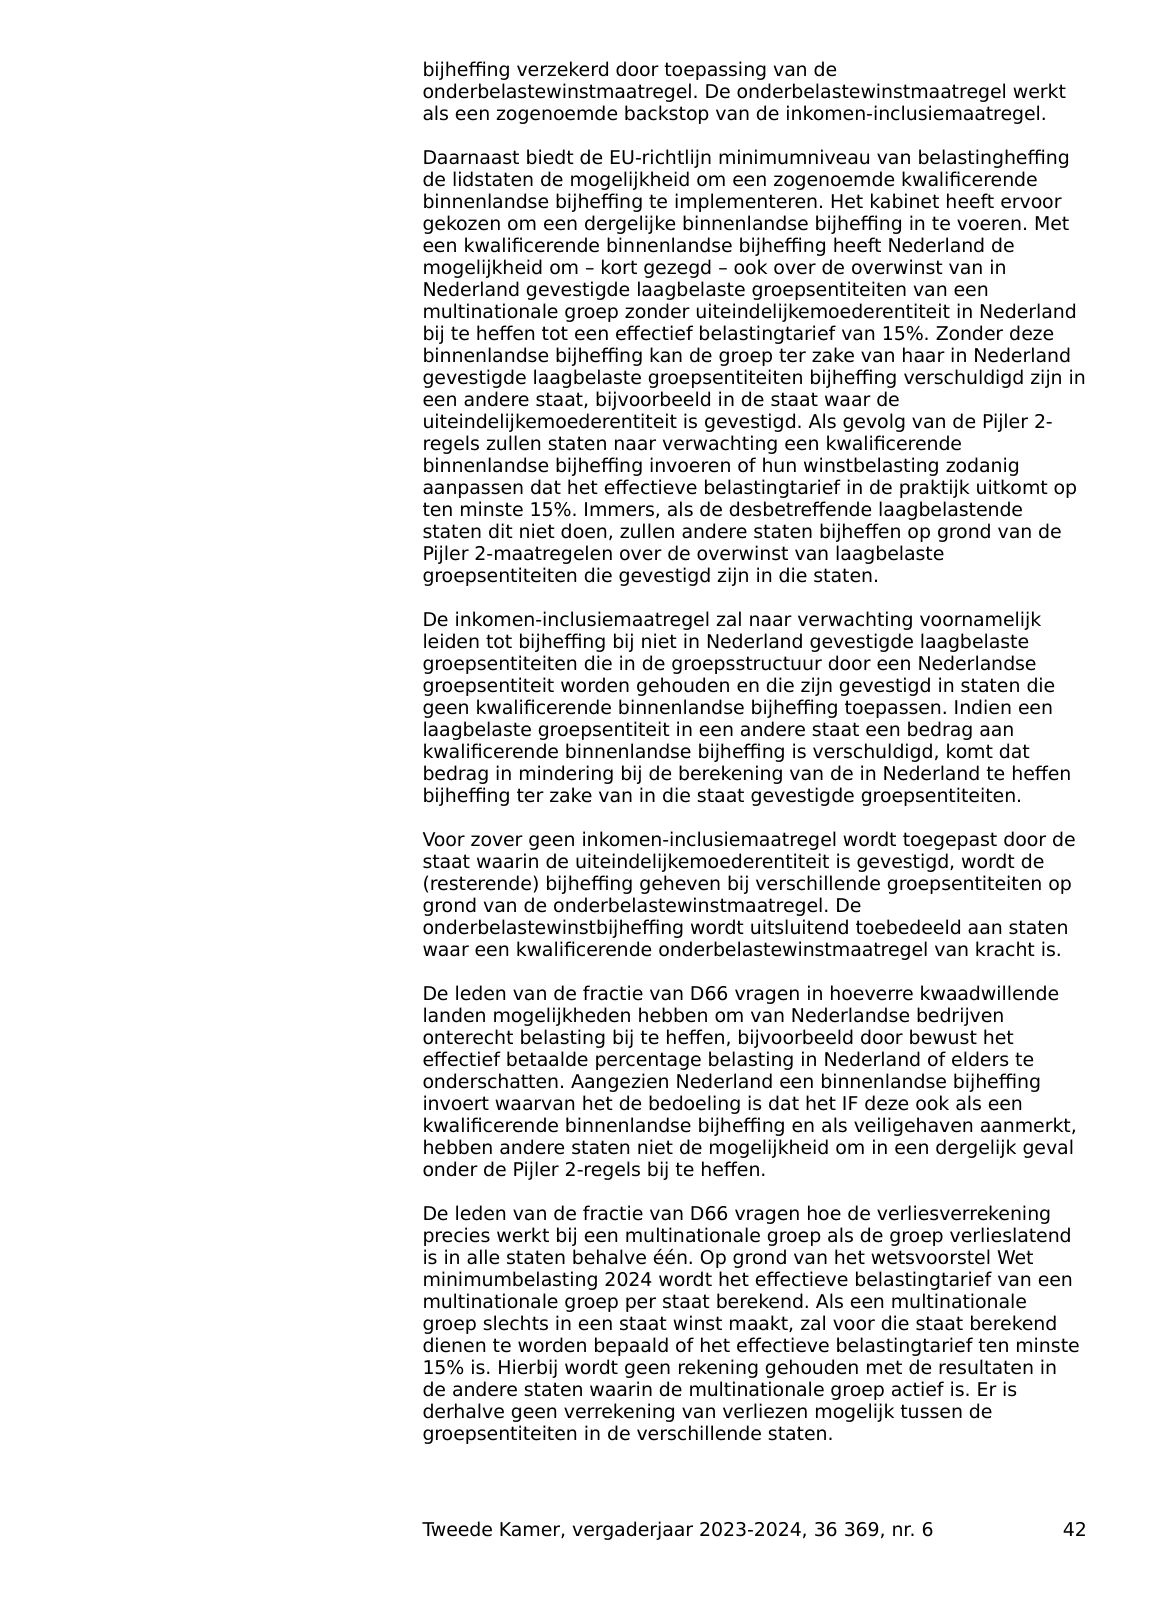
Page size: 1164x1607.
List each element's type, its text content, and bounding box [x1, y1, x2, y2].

text Daarnaast biedt de EU-richtlijn minimumniveau van belastingheffing de lidstaten de mogelijkheid om een zogenoemde kwalificerende binnenlandse bijheffing te implementeren. Het kabinet heeft ervoor gekozen om een dergelijke binnenlandse bijheffing in te voeren. Met een kwalificerende binnenlandse bijheffing heeft Nederland de mogelijkheid om – kort gezegd – ook over de overwinst van in Nederland gevestigde laagbelaste groepsentiteiten van een multinationale groep zonder uiteindelijkemoederentiteit in Nederland bij te heffen tot een effectief belastingtarief van 15%. Zonder deze binnenlandse bijheffing kan de groep ter zake van haar in Nederland gevestigde laagbelaste groepsentiteiten bijheffing verschuldigd zijn in een andere staat, bijvoorbeeld in de staat waar de uiteindelijkemoederentiteit is gevestigd. Als gevolg van de Pijler 2-regels zullen staten naar verwachting een kwalificerende binnenlandse bijheffing invoeren of hun winstbelasting zodanig aanpassen dat het effectieve belastingtarief in de praktijk uitkomt op ten minste 15%. Immers, als de desbetreffende laagbelastende staten dit niet doen, zullen andere staten bijheffen op grond van de Pijler 2-maatregelen over de overwinst van laagbelaste groepsentiteiten die gevestigd zijn in die staten. [422, 147, 1087, 587]
text De leden van de fractie van D66 vragen in hoeverre kwaadwillende landen mogelijkheden hebben om van Nederlandse bedrijven onterecht belasting bij te heffen, bijvoorbeeld door bewust het effectief betaalde percentage belasting in Nederland of elders te onderschatten. Aangezien Nederland een binnenlandse bijheffing invoert waarvan het de bedoeling is dat het IF deze ook als een kwalificerende binnenlandse bijheffing en als veiligehaven aanmerkt, hebben andere staten niet de mogelijkheid om in een dergelijk geval onder de Pijler 2-regels bij te heffen. [422, 983, 1087, 1181]
text bijheffing verzekerd door toepassing van de onderbelastewinstmaatregel. De onderbelastewinstmaatregel werkt als een zogenoemde backstop van de inkomen-inclusiemaatregel. [422, 59, 1087, 125]
text De leden van de fractie van D66 vragen hoe de verliesverrekening precies werkt bij een multinationale groep als de groep verlieslatend is in alle staten behalve één. Op grond van het wetsvoorstel Wet minimumbelasting 2024 wordt het effectieve belastingtarief van een multinationale groep per staat berekend. Als een multinationale groep slechts in een staat winst maakt, zal voor die staat berekend dienen te worden bepaald of het effectieve belastingtarief ten minste 15% is. Hierbij wordt geen rekening gehouden met de resultaten in de andere staten waarin de multinationale groep actief is. Er is derhalve geen verrekening van verliezen mogelijk tussen de groepsentiteiten in de verschillende staten. [422, 1203, 1087, 1445]
text De inkomen-inclusiemaatregel zal naar verwachting voornamelijk leiden tot bijheffing bij niet in Nederland gevestigde laagbelaste groepsentiteiten die in de groepsstructuur door een Nederlandse groepsentiteit worden gehouden en die zijn gevestigd in staten die geen kwalificerende binnenlandse bijheffing toepassen. Indien een laagbelaste groepsentiteit in een andere staat een bedrag aan kwalificerende binnenlandse bijheffing is verschuldigd, komt dat bedrag in mindering bij de berekening van de in Nederland te heffen bijheffing ter zake van in die staat gevestigde groepsentiteiten. [422, 609, 1087, 807]
text Voor zover geen inkomen-inclusiemaatregel wordt toegepast door de staat waarin de uiteindelijkemoederentiteit is gevestigd, wordt de (resterende) bijheffing geheven bij verschillende groepsentiteiten op grond van de onderbelastewinstmaatregel. De onderbelastewinstbijheffing wordt uitsluitend toebedeeld aan staten waar een kwalificerende onderbelastewinstmaatregel van kracht is. [422, 829, 1087, 961]
